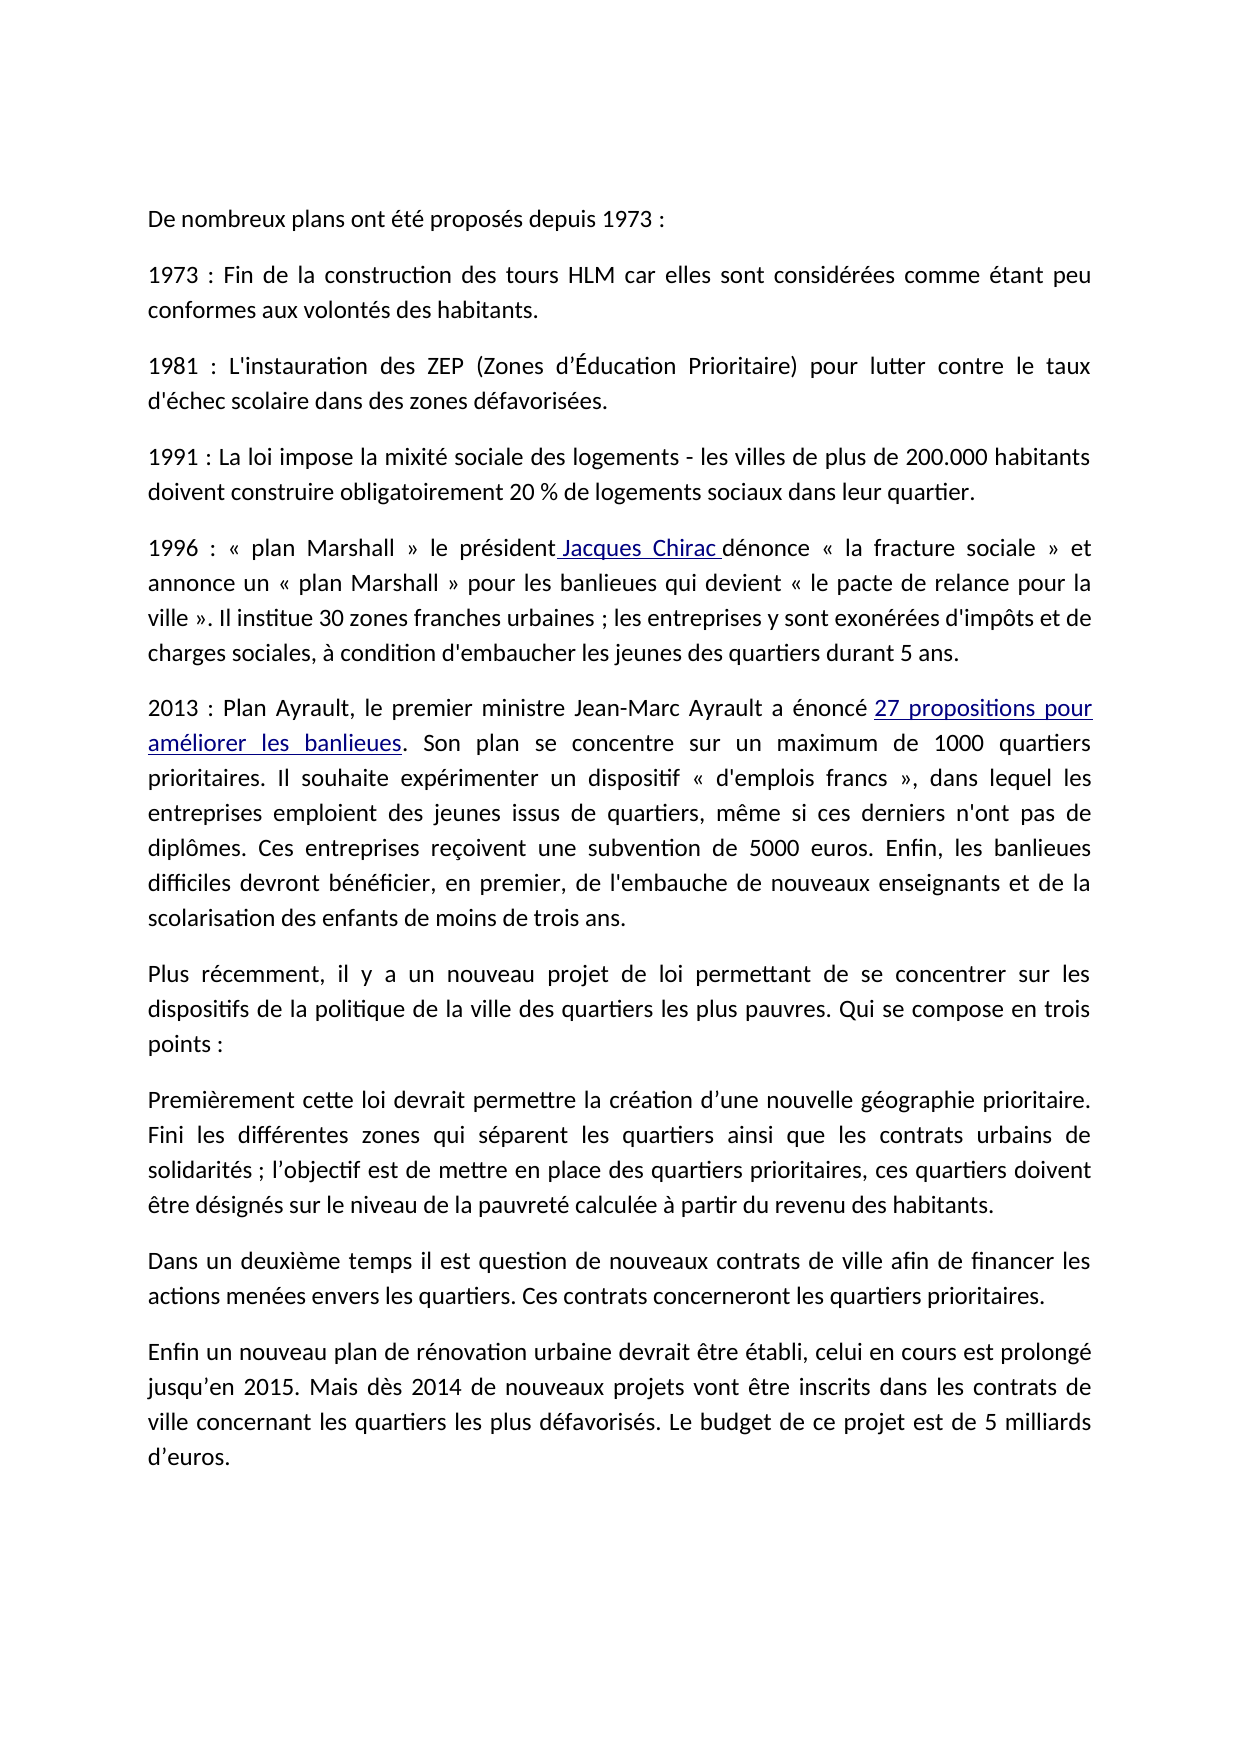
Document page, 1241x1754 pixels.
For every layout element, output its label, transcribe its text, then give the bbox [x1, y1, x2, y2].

list Premièrement cette loi devrait permettre la création d’une nouvelle géographie prioritaire. Fini les différentes zones qui séparent les quartiers ainsi que les contrats urbains de solidarités ; l’objectif est de mettre en place des quartiers prioritaires, ces quartiers doivent être désignés sur le niveau de la pauvreté calculée à partir du revenu des habitants. [148, 1084, 1093, 1220]
list Enfin un nouveau plan de rénovation urbaine devrait être établi, celui en cours est prolongé jusqu’en 2015. Mais dès 2014 de nouveaux projets vont être inscrits dans les contrats de ville concernant les quartiers les plus défavorisés. Le budget de ce projet est de 5 milliards d’euros. [148, 1336, 1093, 1471]
list Dans un deuxième temps il est question de nouveaux contrats de ville afin de financer les actions menées envers les quartiers. Ces contrats concerneront les quartiers prioritaires. [148, 1245, 1093, 1311]
list Plus récemment, il y a un nouveau projet de loi permettant de se concentrer sur les dispositifs de la politique de la ville des quartiers les plus pauvres. Qui se compose en trois points : [148, 958, 1093, 1059]
list 1996 : « plan Marshall » le président Jacques Chirac dénonce « la fracture sociale » et annonce un « plan Marshall » pour les banlieues qui devient « le pacte de relance pour la ville ». Il institue 30 zones franches urbaines ; les entreprises y sont exonérées d'impôts et de charges sociales, à condition d'embaucher les jeunes des quartiers durant 5 ans. [148, 532, 1093, 667]
list 2013 : Plan Ayrault, le premier ministre Jean-Marc Ayrault a énoncé 27 propositions pour améliorer les banlieues. Son plan se concentre sur un maximum de 1000 quartiers prioritaires. Il souhaite expérimenter un dispositif « d'emplois francs », dans lequel les entreprises emploient des jeunes issus de quartiers, même si ces derniers n'ont pas de diplômes. Ces entreprises reçoivent une subvention de 5000 euros. Enfin, les banlieues difficiles devront bénéficier, en premier, de l'embauche de nouveaux enseignants et de la scolarisation des enfants de moins de trois ans. [148, 693, 1093, 933]
list De nombreux plans ont été proposés depuis 1973 : [148, 203, 1093, 234]
list 1973 : Fin de la construction des tours HLM car elles sont considérées comme étant peu conformes aux volontés des habitants. [148, 259, 1093, 325]
list 1981 : L'instauration des ZEP (Zones d’Éducation Prioritaire) pour lutter contre le taux d'échec scolaire dans des zones défavorisées. [148, 350, 1093, 416]
list 1991 : La loi impose la mixité sociale des logements - les villes de plus de 200.000 habitants doivent construire obligatoirement 20 % de logements sociaux dans leur quartier. [148, 441, 1093, 506]
